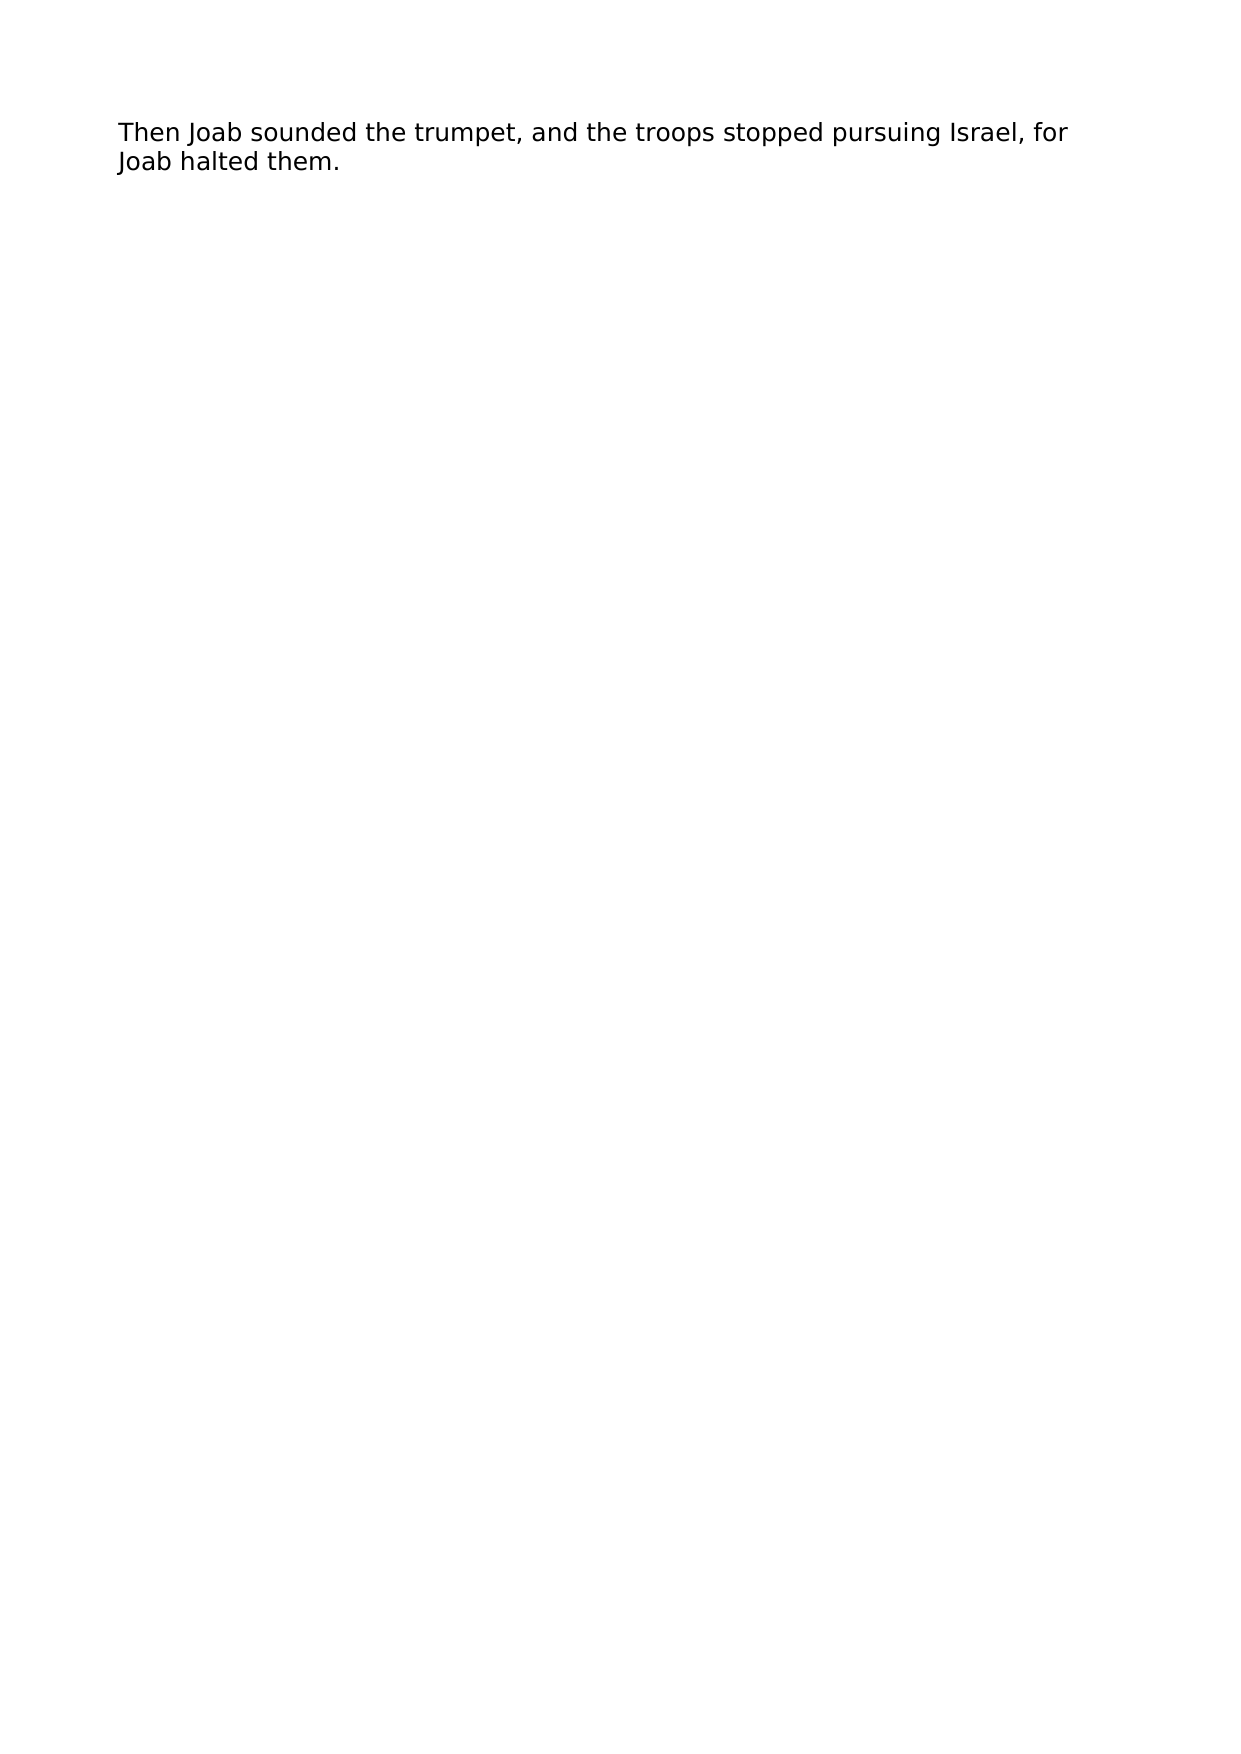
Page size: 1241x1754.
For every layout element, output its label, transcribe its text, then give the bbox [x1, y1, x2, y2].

text Then Joab sounded the trumpet, and the troops stopped pursuing Israel, for Joab halted them. [118, 118, 1122, 176]
